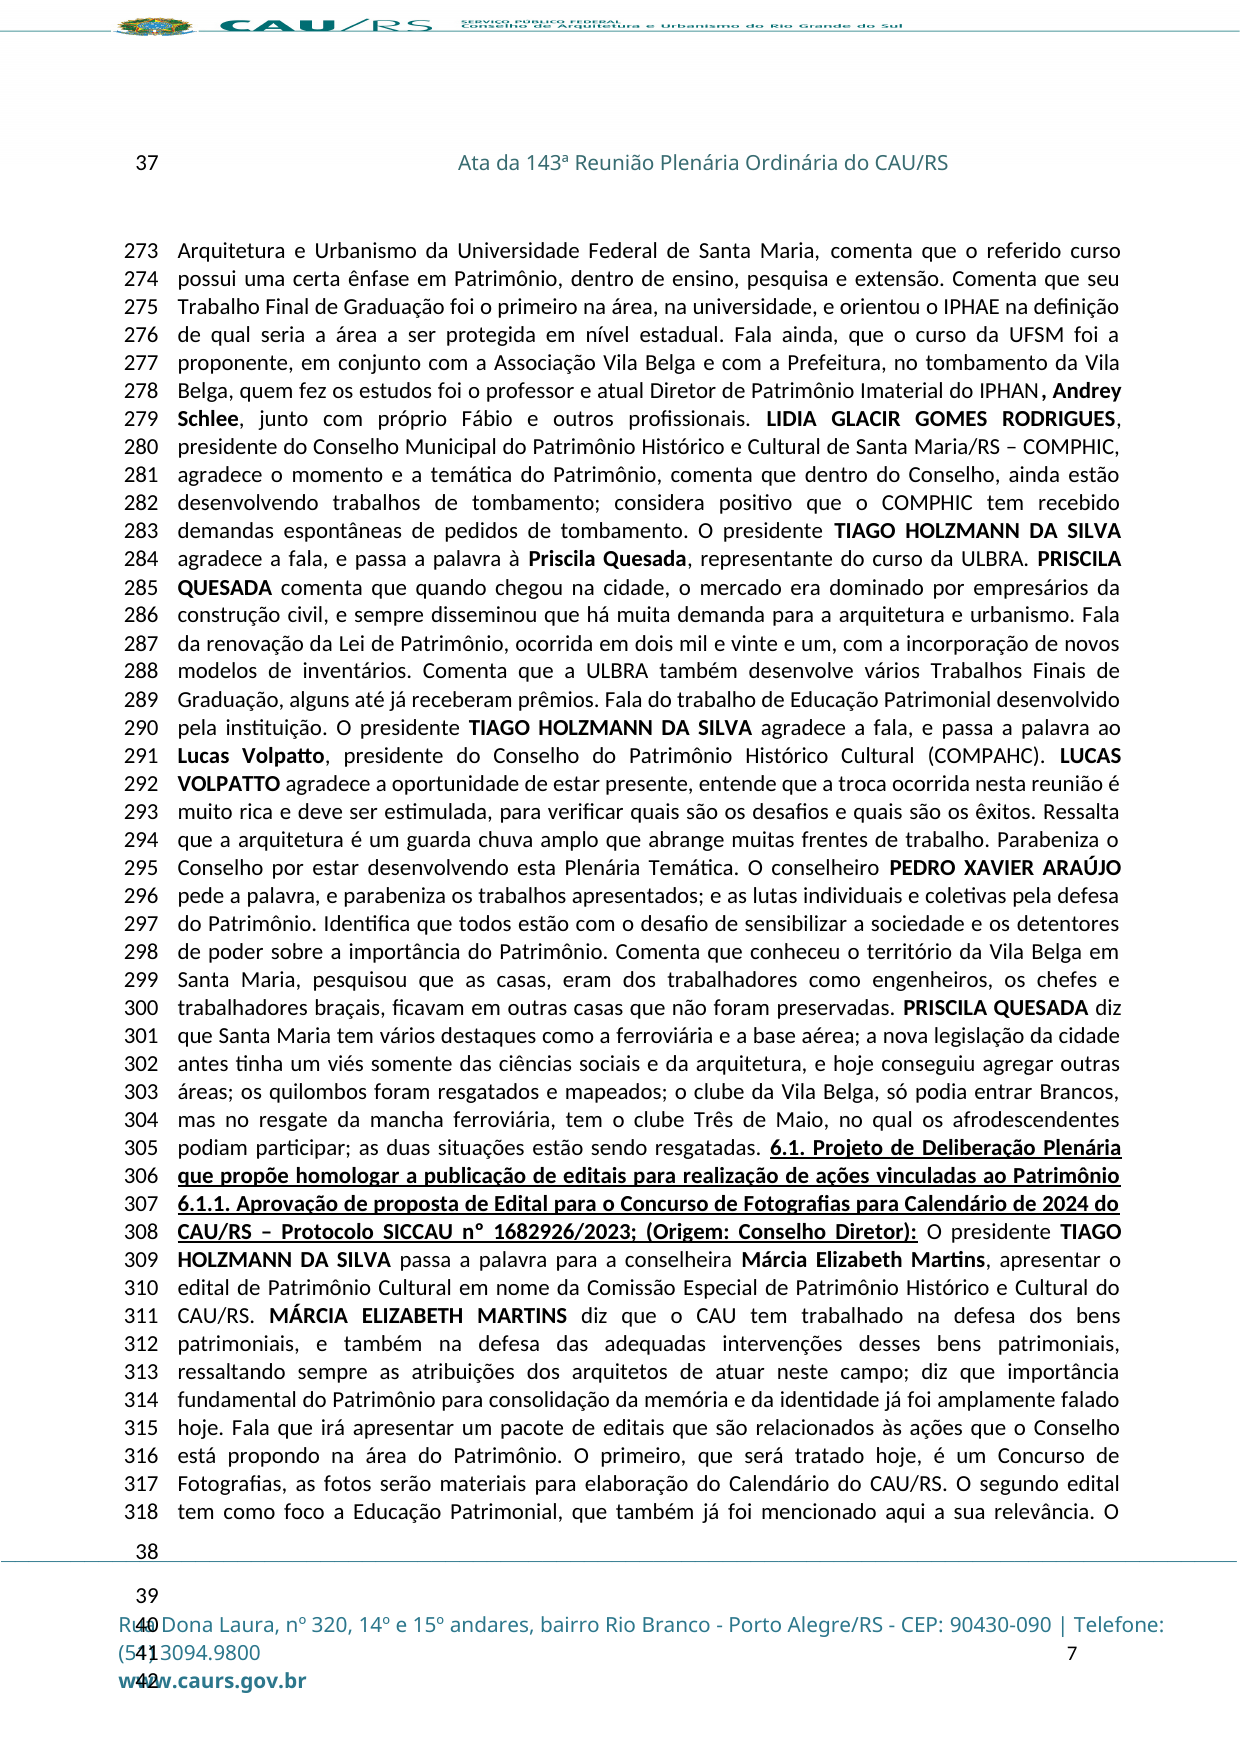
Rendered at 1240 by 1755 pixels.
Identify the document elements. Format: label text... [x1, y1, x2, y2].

text 6.1.1. Aprovação de proposta de Edital para o Concurso de Fotografias para Calendário de 2024 do CAU/RS – Protocolo SICCAU nº 1682926/2023; (Origem: Conselho Diretor): O presidente TIAGO HOLZMANN DA SILVA passa a palavra para a conselheira Márcia Elizabeth Martins, apresentar o edital de Patrimônio Cultural em nome da Comissão Especial de Patrimônio Histórico e Cultural do CAU/RS. MÁRCIA ELIZABETH MARTINS diz que o CAU tem trabalhado na defesa dos bens patrimoniais, e também na defesa das adequadas intervenções desses bens patrimoniais, ressaltando sempre as atribuições dos arquitetos de atuar neste campo; diz que importância fundamental do Patrimônio para consolidação da memória e da identidade já foi amplamente falado hoje. Fala que irá apresentar um pacote de editais que são relacionados às ações que o Conselho está propondo na área do Patrimônio. O primeiro, que será tratado hoje, é um Concurso de Fotografias, as fotos serão materiais para elaboração do Calendário do CAU/RS. O segundo edital tem como foco a Educação Patrimonial, que também já foi mencionado aqui a sua relevância. O [177, 1186, 1121, 1525]
text Arquitetura e Urbanismo da Universidade Federal de Santa Maria, comenta que o referido curso possui uma certa ênfase em Patrimônio, dentro de ensino, pesquisa e extensão. Comenta que seu Trabalho Final de Graduação foi o primeiro na área, na universidade, e orientou o IPHAE na definição de qual seria a área a ser protegida em nível estadual. Fala ainda, que o curso da UFSM foi a proponente, em conjunto com a Associação Vila Belga e com a Prefeitura, no tombamento da Vila Belga, quem fez os estudos foi o professor e atual Diretor de Patrimônio Imaterial do IPHAN, Andrey Schlee, junto com próprio Fábio e outros profissionais. LIDIA GLACIR GOMES RODRIGUES, presidente do Conselho Municipal do Patrimônio Histórico e Cultural de Santa Maria/RS – COMPHIC, agradece o momento e a temática do Patrimônio, comenta que dentro do Conselho, ainda estão desenvolvendo trabalhos de tombamento; considera positivo que o COMPHIC tem recebido demandas espontâneas de pedidos de tombamento. O presidente TIAGO HOLZMANN DA SILVA agradece a fala, e passa a palavra à Priscila Quesada, representante do curso da ULBRA. PRISCILA QUESADA comenta que quando chegou na cidade, o mercado era dominado por empresários da construção civil, e sempre disseminou que há muita demanda para a arquitetura e urbanismo. Fala da renovação da Lei de Patrimônio, ocorrida em dois mil e vinte e um, com a incorporação de novos modelos de inventários. Comenta que a ULBRA também desenvolve vários Trabalhos Finais de Graduação, alguns até já receberam prêmios. Fala do trabalho de Educação Patrimonial desenvolvido pela instituição. O presidente TIAGO HOLZMANN DA SILVA agradece a fala, e passa a palavra ao Lucas Volpatto, presidente do Conselho do Patrimônio Histórico Cultural (COMPAHC). LUCAS VOLPATTO agradece a oportunidade de estar presente, entende que a troca ocorrida nesta reunião é muito rica e deve ser estimulada, para verificar quais são os desafios e quais são os êxitos. Ressalta que a arquitetura é um guarda chuva amplo que abrange muitas frentes de trabalho. Parabeniza o Conselho por estar desenvolvendo esta Plenária Temática. O conselheiro PEDRO XAVIER ARAÚJO pede a palavra, e parabeniza os trabalhos apresentados; e as lutas individuais e coletivas pela defesa do Patrimônio. Identifica que todos estão com o desafio de sensibilizar a sociedade e os detentores de poder sobre a importância do Patrimônio. Comenta que conheceu o território da Vila Belga em Santa Maria, pesquisou que as casas, eram dos trabalhadores como engenheiros, os chefes e trabalhadores braçais, ficavam em outras casas que não foram preservadas. PRISCILA QUESADA diz que Santa Maria tem vários destaques como a ferroviária e a base aérea; a nova legislação da cidade antes tinha um viés somente das ciências sociais e da arquitetura, e hoje conseguiu agregar outras áreas; os quilombos foram resgatados e mapeados; o clube da Vila Belga, só podia entrar Brancos, mas no resgate da mancha ferroviária, tem o clube Três de Maio, no qual os afrodescendentes podiam participar; as duas situações estão sendo resgatadas. 6.1. Projeto de Deliberação Plenária que propõe homologar a publicação de editais para realização de ações vinculadas ao Patrimônio [177, 236, 1121, 1185]
